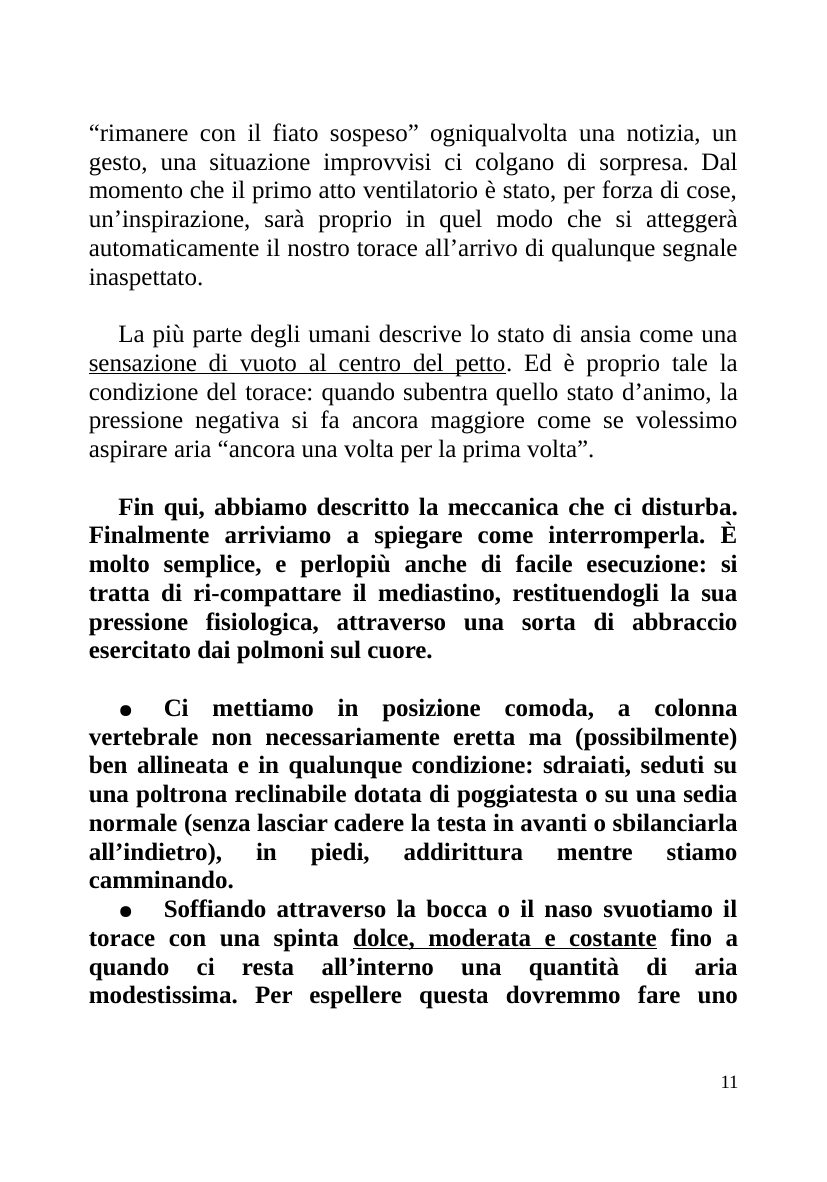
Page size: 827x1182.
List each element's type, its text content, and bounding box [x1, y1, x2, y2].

list Soffiando attraverso la bocca o il naso svuotiamo il torace con una spinta dolce, moderata e costante fino a quando ci resta all’interno una quantità di aria modestissima. Per espellere questa dovremmo fare uno [88, 894, 738, 1009]
list Ci mettiamo in posizione comoda, a colonna vertebrale non necessariamente eretta ma (possibilmente) ben allineata e in qualunque condizione: sdraiati, seduti su una poltrona reclinabile dotata di poggiatesta o su una sedia normale (senza lasciar cadere la testa in avanti o sbilanciarla all’indietro), in piedi, addirittura mentre stiamo camminando. [88, 693, 738, 894]
text “rimanere con il fiato sospeso” ogniqualvolta una notizia, un gesto, una situazione improvvisi ci colgano di sorpresa. Dal momento che il primo atto ventilatorio è stato, per forza di cose, un’inspirazione, sarà proprio in quel modo che si atteggerà automaticamente il nostro torace all’arrivo di qualunque segnale inaspettato. [88, 118, 738, 291]
text Fin qui, abbiamo descritto la meccanica che ci disturba. Finalmente arriviamo a spiegare come interromperla. È molto semplice, e perlopiù anche di facile esecuzione: si tratta di ri-compattare il mediastino, restituendogli la sua pressione fisiologica, attraverso una sorta di abbraccio esercitato dai polmoni sul cuore. [88, 492, 738, 664]
text La più parte degli umani descrive lo stato di ansia come una sensazione di vuoto al centro del petto. Ed è proprio tale la condizione del torace: quando subentra quello stato d’animo, la pressione negativa si fa ancora maggiore come se volessimo aspirare aria “ancora una volta per la prima volta”. [88, 319, 738, 463]
